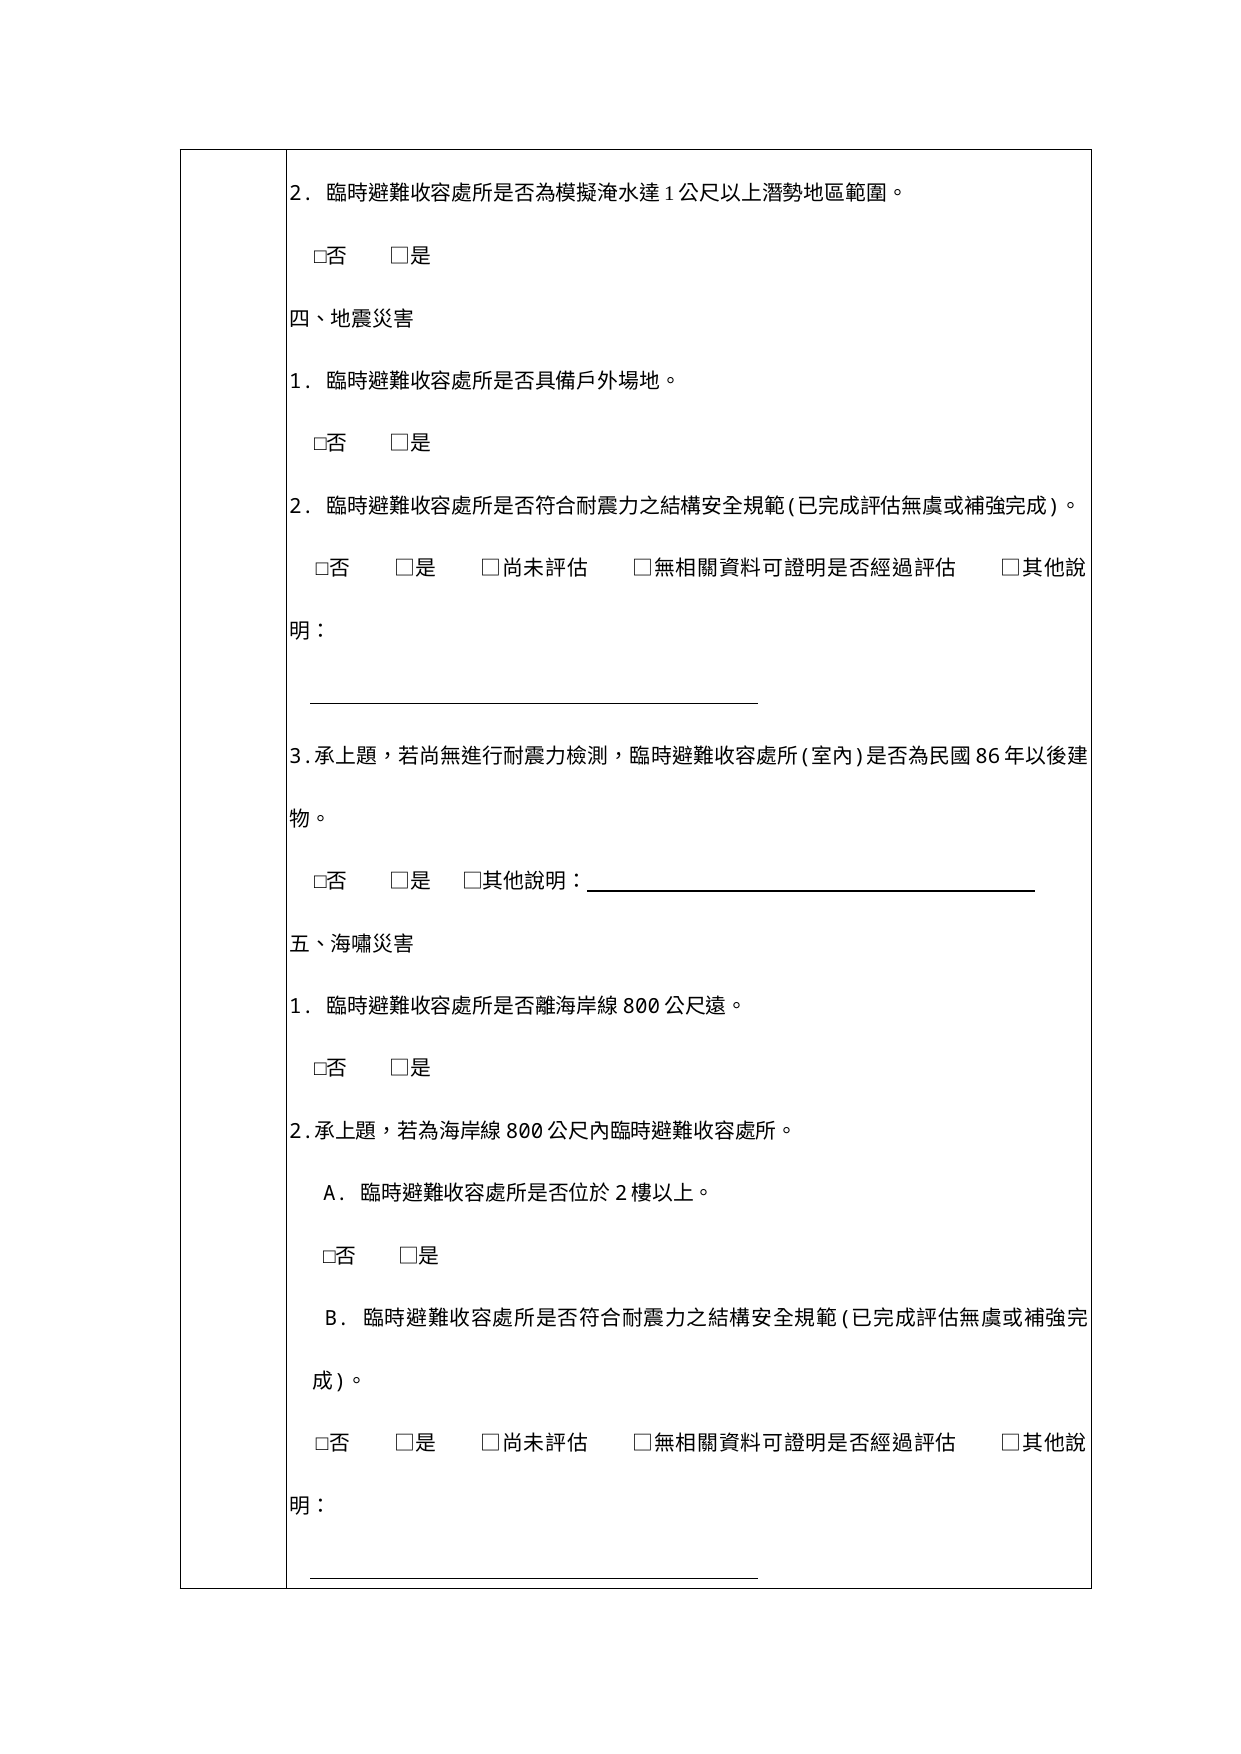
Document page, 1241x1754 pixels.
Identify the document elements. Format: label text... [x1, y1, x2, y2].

table_cell [181, 150, 286, 1588]
table_cell 2. 臨時避難收容處所是否為模擬淹水達1公尺以上潛勢地區範圍。 □否 □是 四、地震災害 1. 臨時避難收容處所是否具備戶外場地。 □否 □是 2. 臨時避難收容處所是否符合耐震力之結構安全規範(已完成評估無虞或補強完成)。 □否 □是 □尚未評估 □無相關資料可證明是否經過評估 □其他說明： 3.承上題，若尚無進行耐震力檢測，臨時避難收容處所(室內)是否為民國86年以後建物。 □否 □是 □其他說明： 五、海嘯災害 1. 臨時避難收容處所是否離海岸線800公尺遠。 □否 □是 2.承上題，若為海岸線800公尺內臨時避難收容處所。 A. 臨時避難收容處所是否位於2樓以上。 □否 □是 B. 臨時避難收容處所是否符合耐震力之結構安全規範(已完成評估無虞或補強完成)。 □否 □是 □尚未評估 □無相關資料可證明是否經過評估 □其他說明： [287, 150, 1091, 1588]
